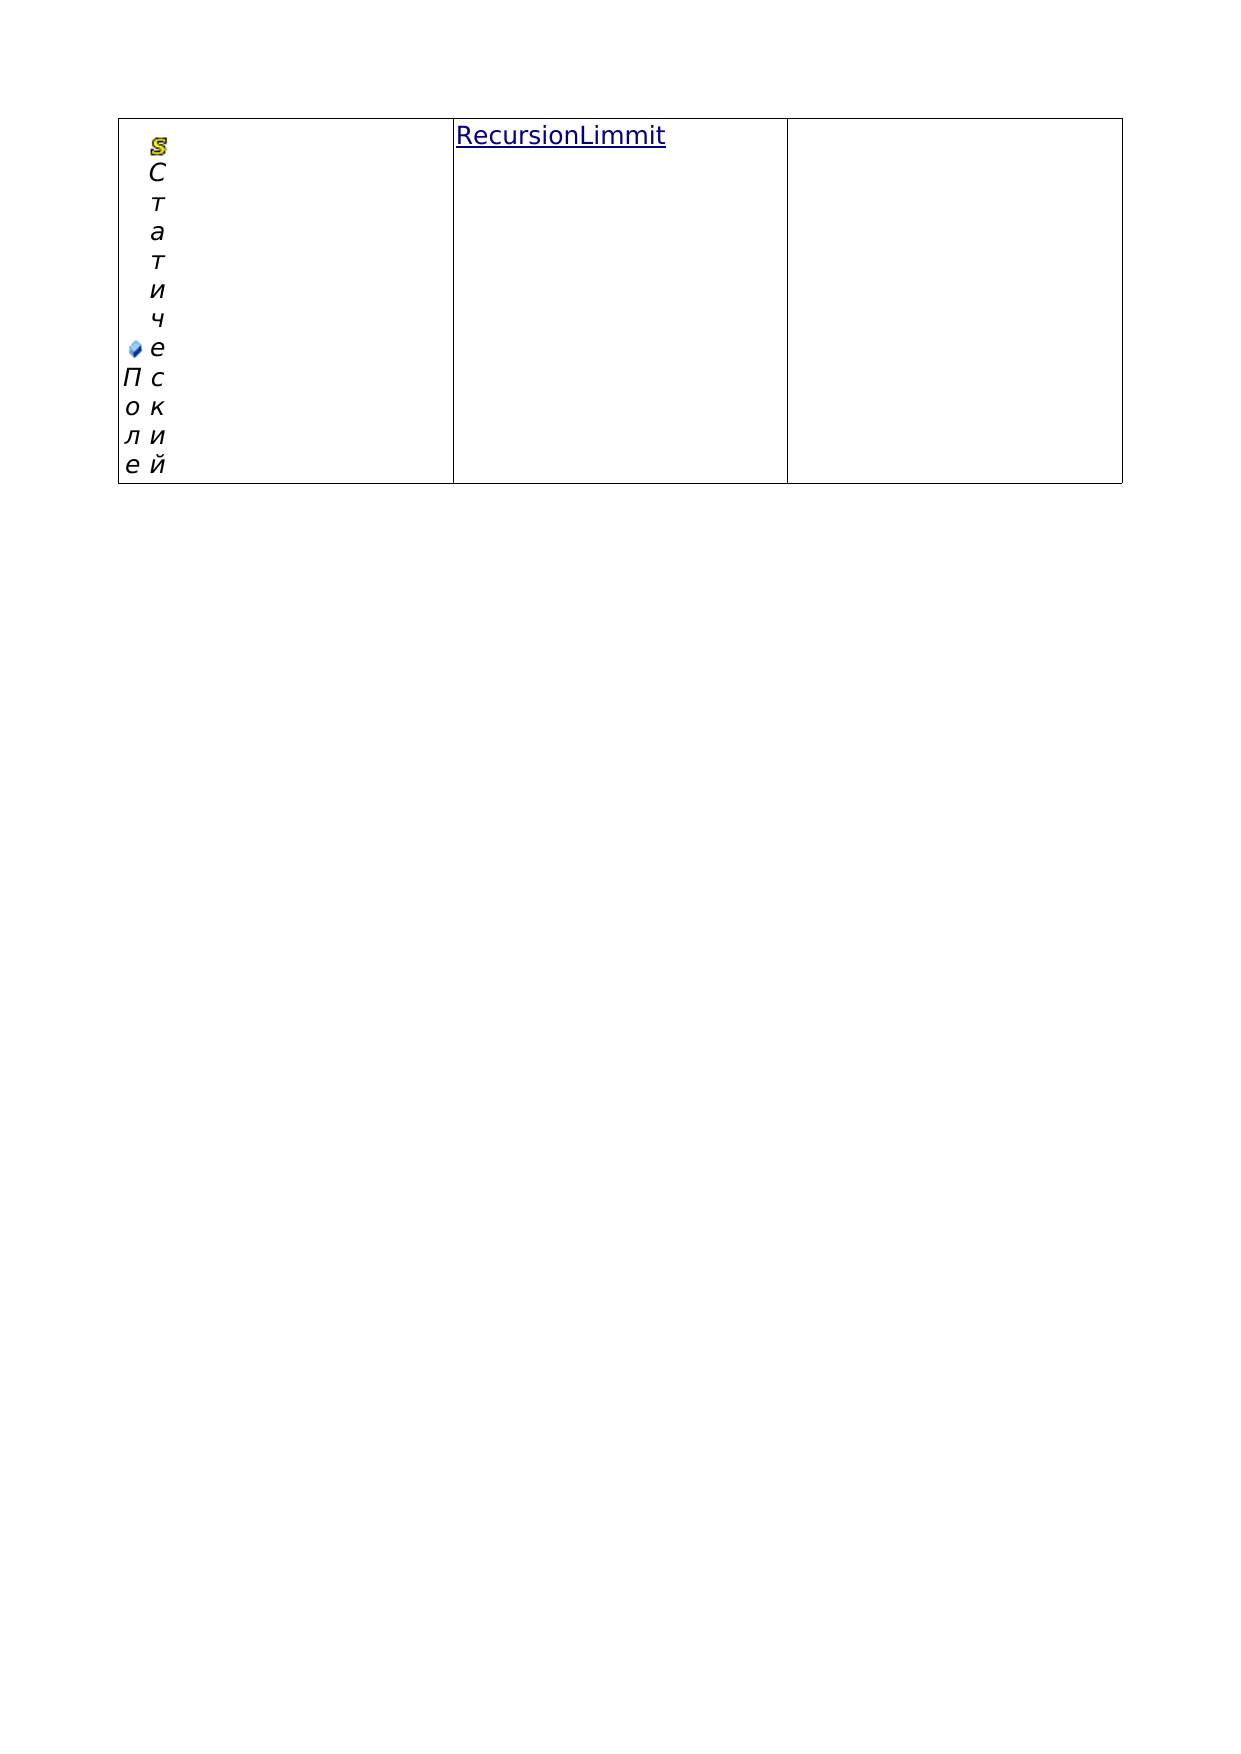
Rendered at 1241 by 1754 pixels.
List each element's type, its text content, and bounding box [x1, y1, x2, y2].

table_cell [788, 119, 1122, 482]
picture [146, 133, 172, 159]
table_cell RecursionLimmit [454, 119, 787, 482]
table_cell [119, 119, 453, 482]
picture [121, 337, 146, 363]
